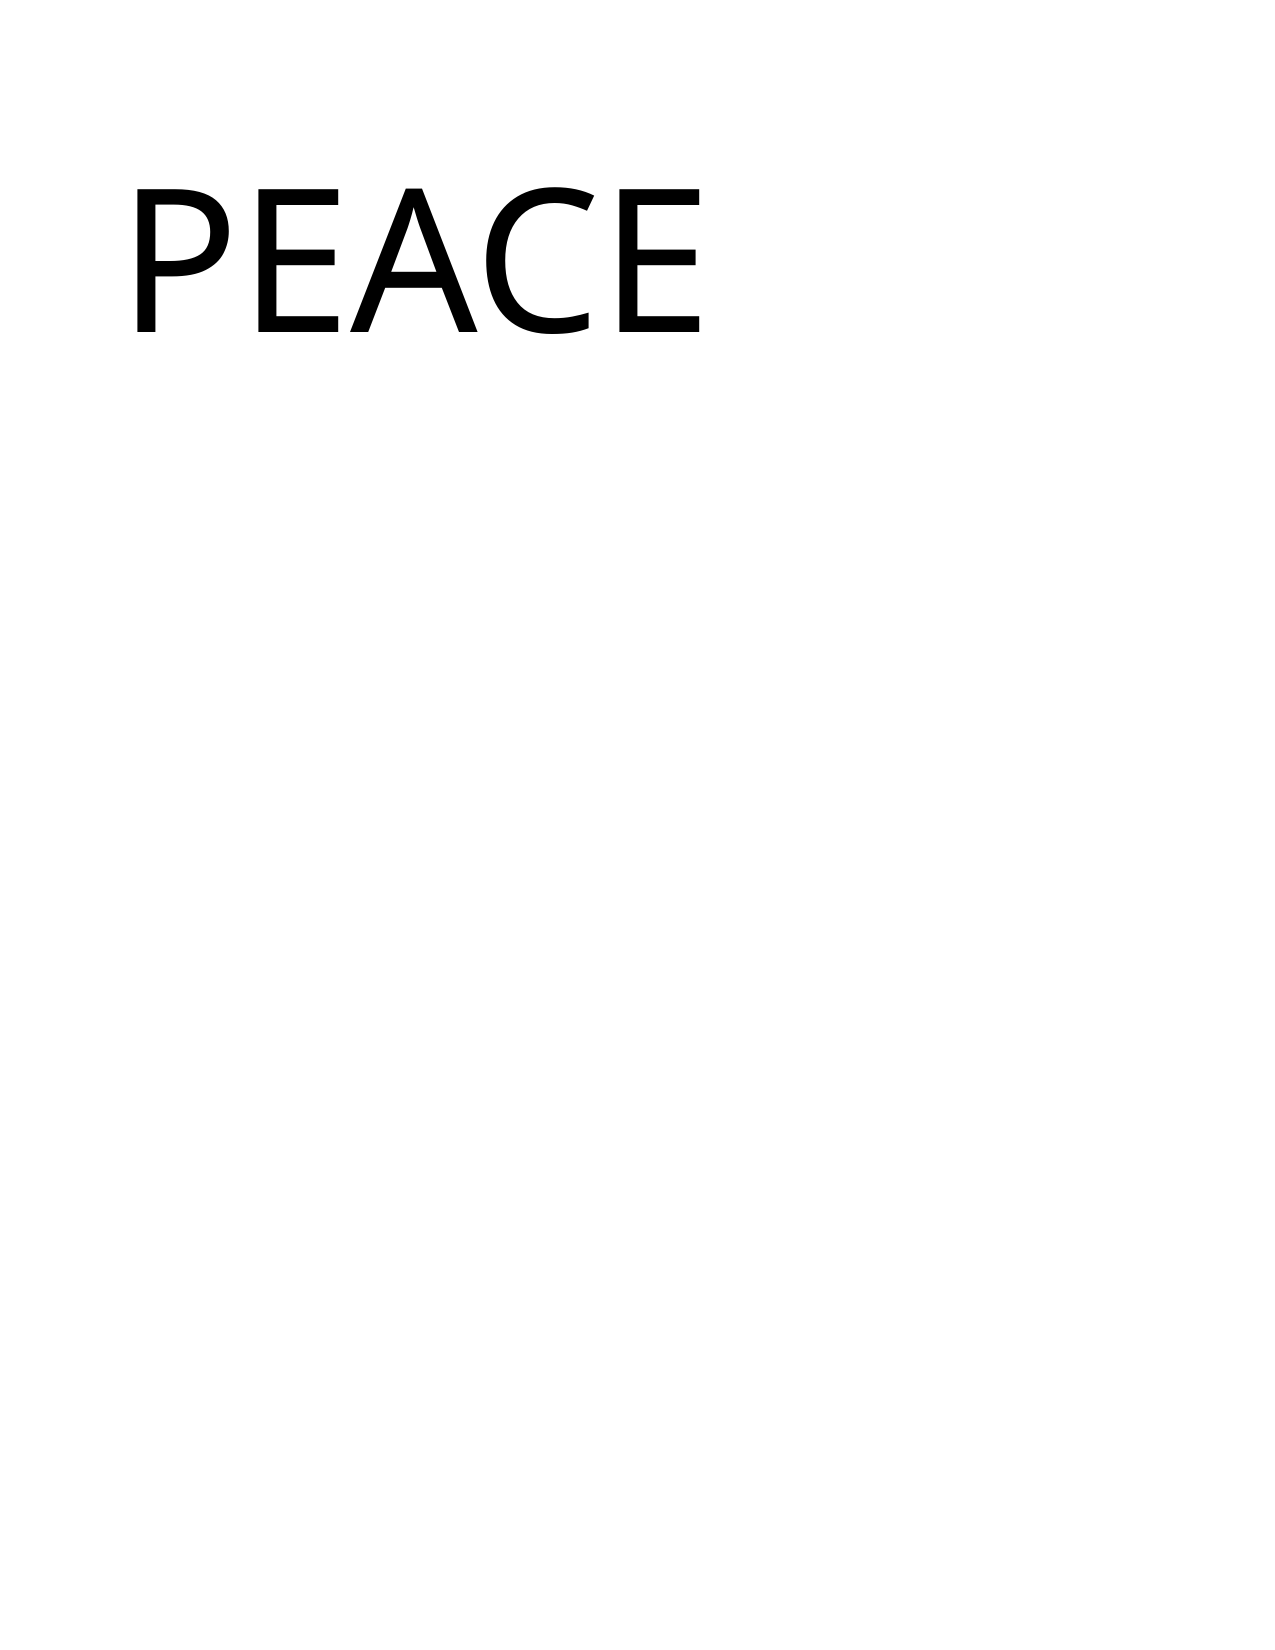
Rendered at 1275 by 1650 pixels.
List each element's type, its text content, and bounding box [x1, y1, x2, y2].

text PEACE [118, 118, 1157, 391]
